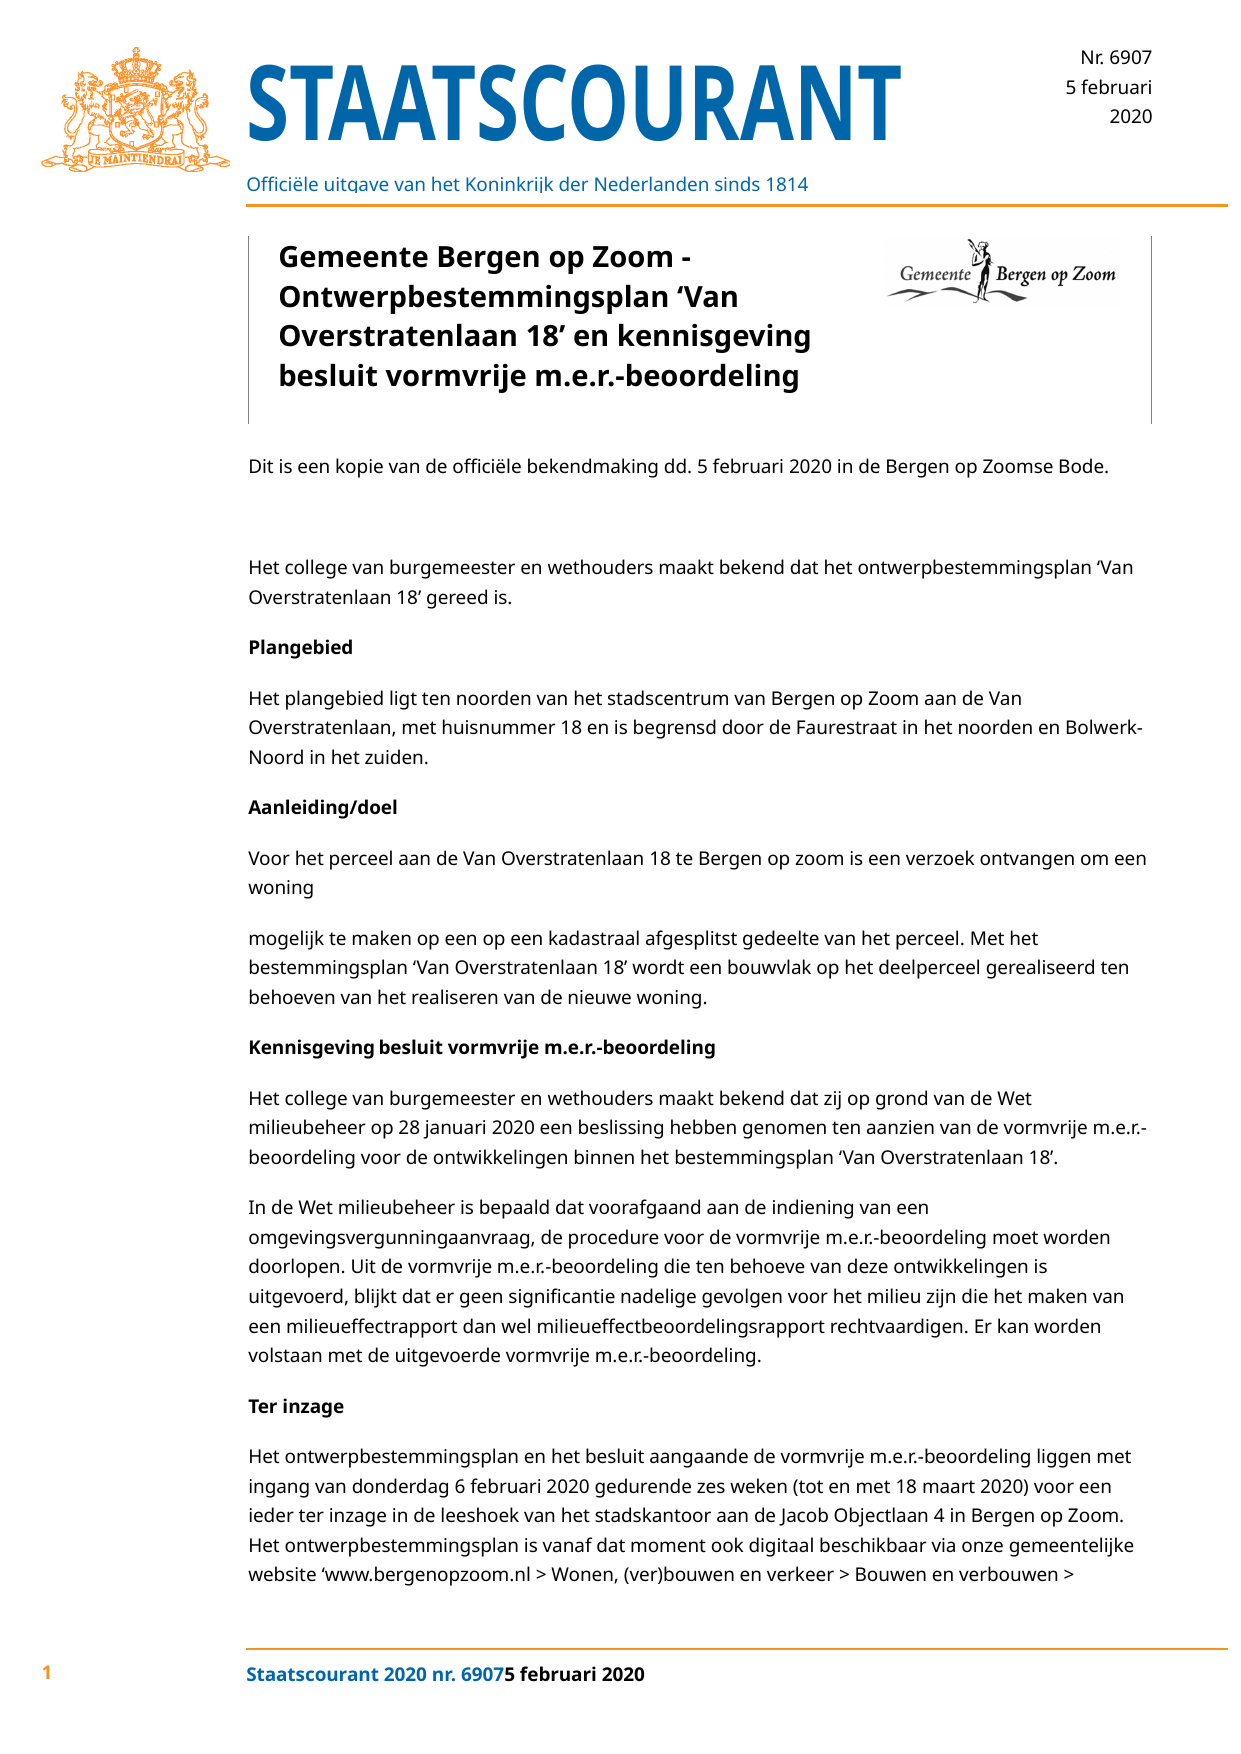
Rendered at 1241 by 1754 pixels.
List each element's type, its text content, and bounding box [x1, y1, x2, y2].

table_header [850, 236, 1151, 424]
table_header Gemeente Bergen op Zoom - Ontwerpbestemmingsplan ‘Van Overstratenlaan 18’ en kennisgeving besluit vormvrije m.e.r.-beoordeling [249, 236, 850, 424]
text Voor het perceel aan de Van Overstratenlaan 18 te Bergen op zoom is een verzoek ontvangen om een woning [248, 845, 1152, 900]
text Kennisgeving besluit vormvrije m.e.r.-beoordeling [248, 1034, 1152, 1060]
picture [882, 236, 1119, 307]
text Het plangebied ligt ten noorden van het stadscentrum van Bergen op Zoom aan de Van Overstratenlaan, met huisnummer 18 en is begrensd door de Faurestraat in het noorden en Bolwerk-Noord in het zuiden. [248, 685, 1152, 770]
text Het college van burgemeester en wethouders maakt bekend dat het ontwerpbestemmingsplan ‘Van Overstratenlaan 18’ gereed is. [248, 554, 1152, 610]
text Het college van burgemeester en wethouders maakt bekend dat zij op grond van de Wet milieubeheer op 28 januari 2020 een beslissing hebben genomen ten aanzien van de vormvrije m.e.r.-beoordeling voor de ontwikkelingen binnen het bestemmingsplan ‘Van Overstratenlaan 18’. [248, 1085, 1152, 1170]
text Ter inzage [248, 1393, 1152, 1418]
text In de Wet milieubeheer is bepaald dat voorafgaand aan de indiening van een omgevingsvergunningaanvraag, de procedure voor de vormvrije m.e.r.-beoordeling moet worden doorlopen. Uit de vormvrije m.e.r.-beoordeling die ten behoeve van deze ontwikkelingen is uitgevoerd, blijkt dat er geen significantie nadelige gevolgen voor het milieu zijn die het maken van een milieueffectrapport dan wel milieueffectbeoordelingsrapport rechtvaardigen. Er kan worden volstaan met de uitgevoerde vormvrije m.e.r.-beoordeling. [248, 1194, 1152, 1368]
picture [41, 47, 231, 172]
text Het ontwerpbestemmingsplan en het besluit aangaande de vormvrije m.e.r.-beoordeling liggen met ingang van donderdag 6 februari 2020 gedurende zes weken (tot en met 18 maart 2020) voor een ieder ter inzage in de leeshoek van het stadskantoor aan de Jacob Objectlaan 4 in Bergen op Zoom. Het ontwerpbestemmingsplan is vanaf dat moment ook digitaal beschikbaar via onze gemeentelijke website ‘www.bergenopzoom.nl > Wonen, (ver)bouwen en verkeer > Bouwen en verbouwen > [248, 1443, 1152, 1587]
text Aanleiding/doel [248, 794, 1152, 820]
text Plangebied [248, 634, 1152, 660]
text Dit is een kopie van de officiële bekendmaking dd. 5 februari 2020 in de Bergen op Zoomse Bode. [248, 454, 1152, 479]
text mogelijk te maken op een op een kadastraal afgesplitst gedeelte van het perceel. Met het bestemmingsplan ‘Van Overstratenlaan 18’ wordt een bouwvlak op het deelperceel gerealiseerd ten behoeven van het realiseren van de nieuwe woning. [248, 925, 1152, 1010]
